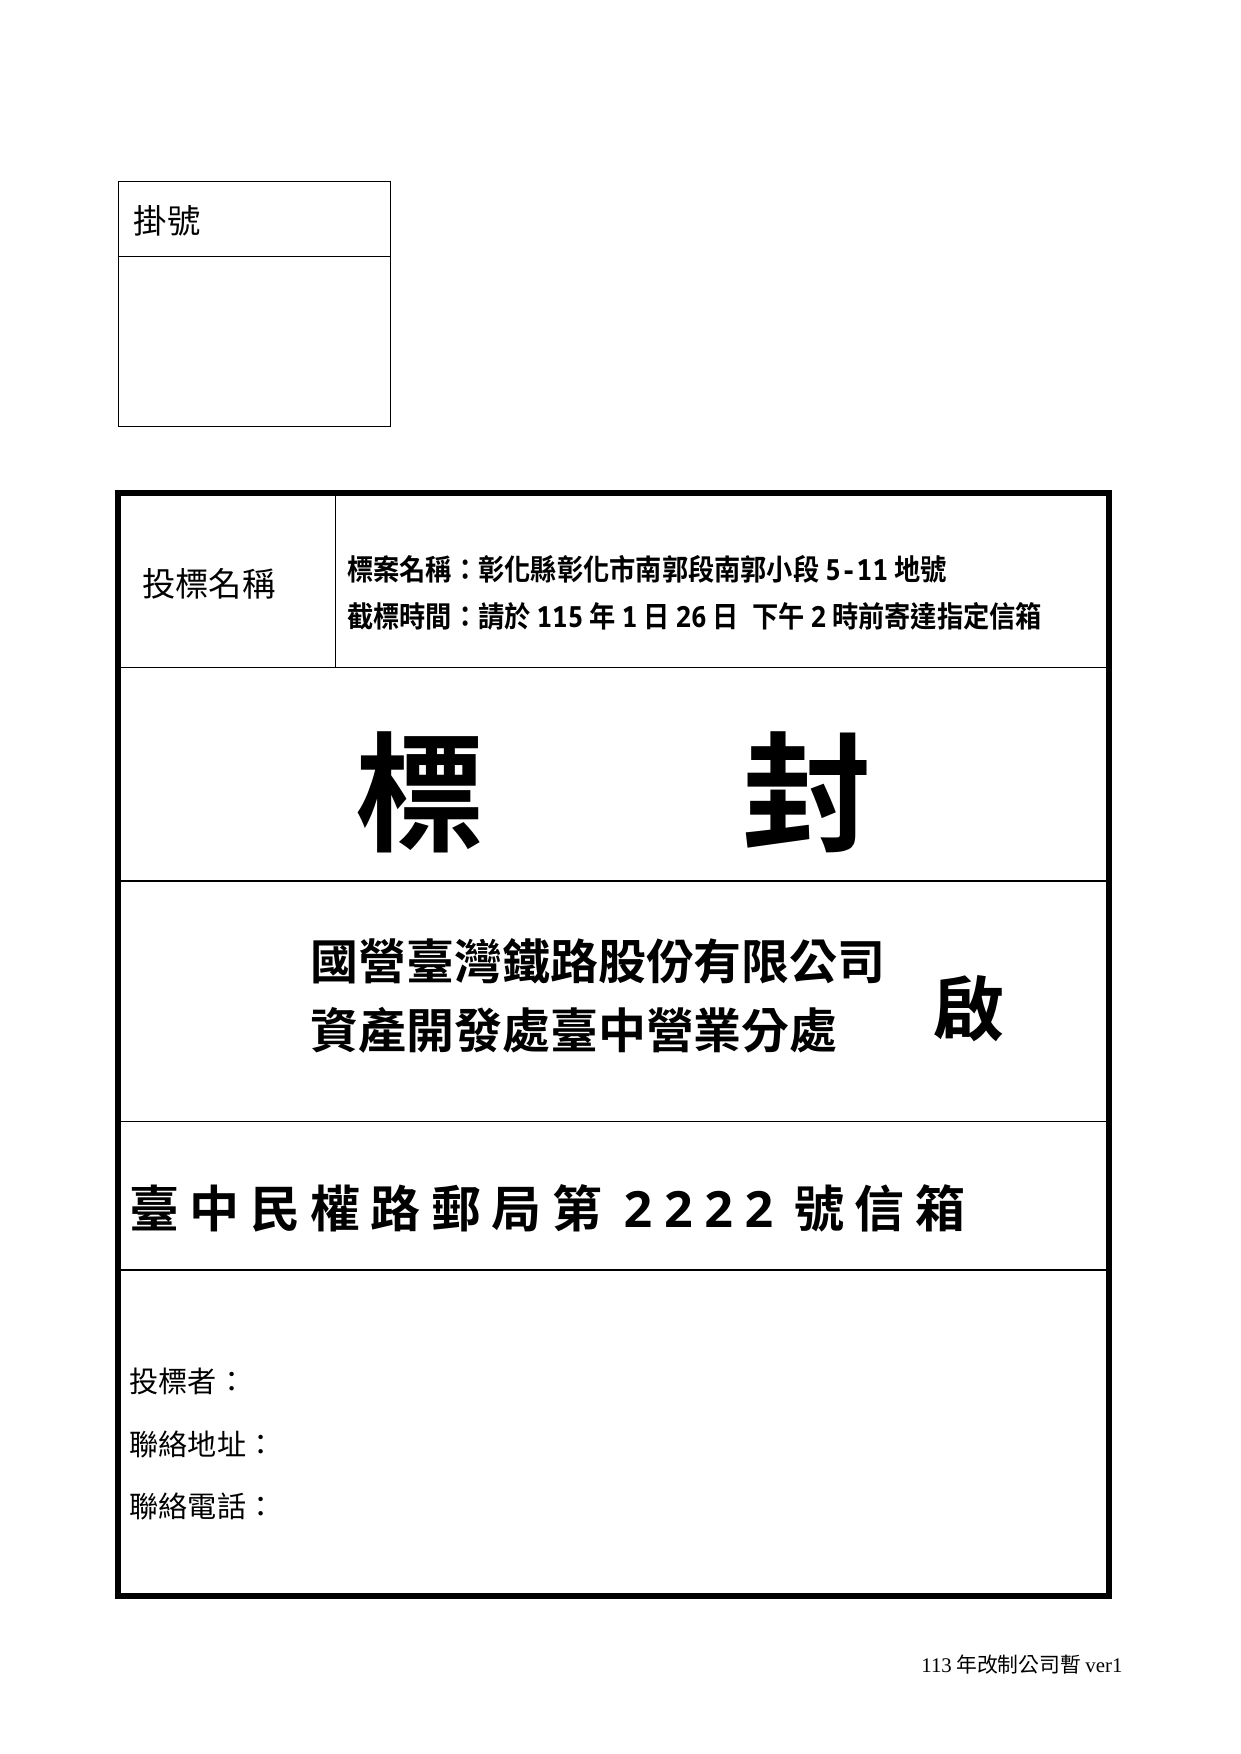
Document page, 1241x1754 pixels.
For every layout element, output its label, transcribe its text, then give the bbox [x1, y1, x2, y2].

table_header 標案名稱：彰化縣彰化市南郭段南郭小段5-11地號 截標時間：請於115年1日26日 下午2時前寄達指定信箱 [336, 496, 1106, 667]
table_header 投標名稱 [121, 496, 335, 667]
table_cell [119, 257, 390, 426]
table_cell 臺中民權路郵局第2222號信箱 [121, 1122, 1106, 1269]
table_header 掛號 [119, 182, 390, 256]
table_cell 標 封 [121, 668, 1106, 880]
table_cell 投標者： 聯絡地址： 聯絡電話： [121, 1271, 1106, 1593]
table_cell 國營臺灣鐵路股份有限公司資產開發處臺中營業分處 啟 [121, 882, 1106, 1121]
